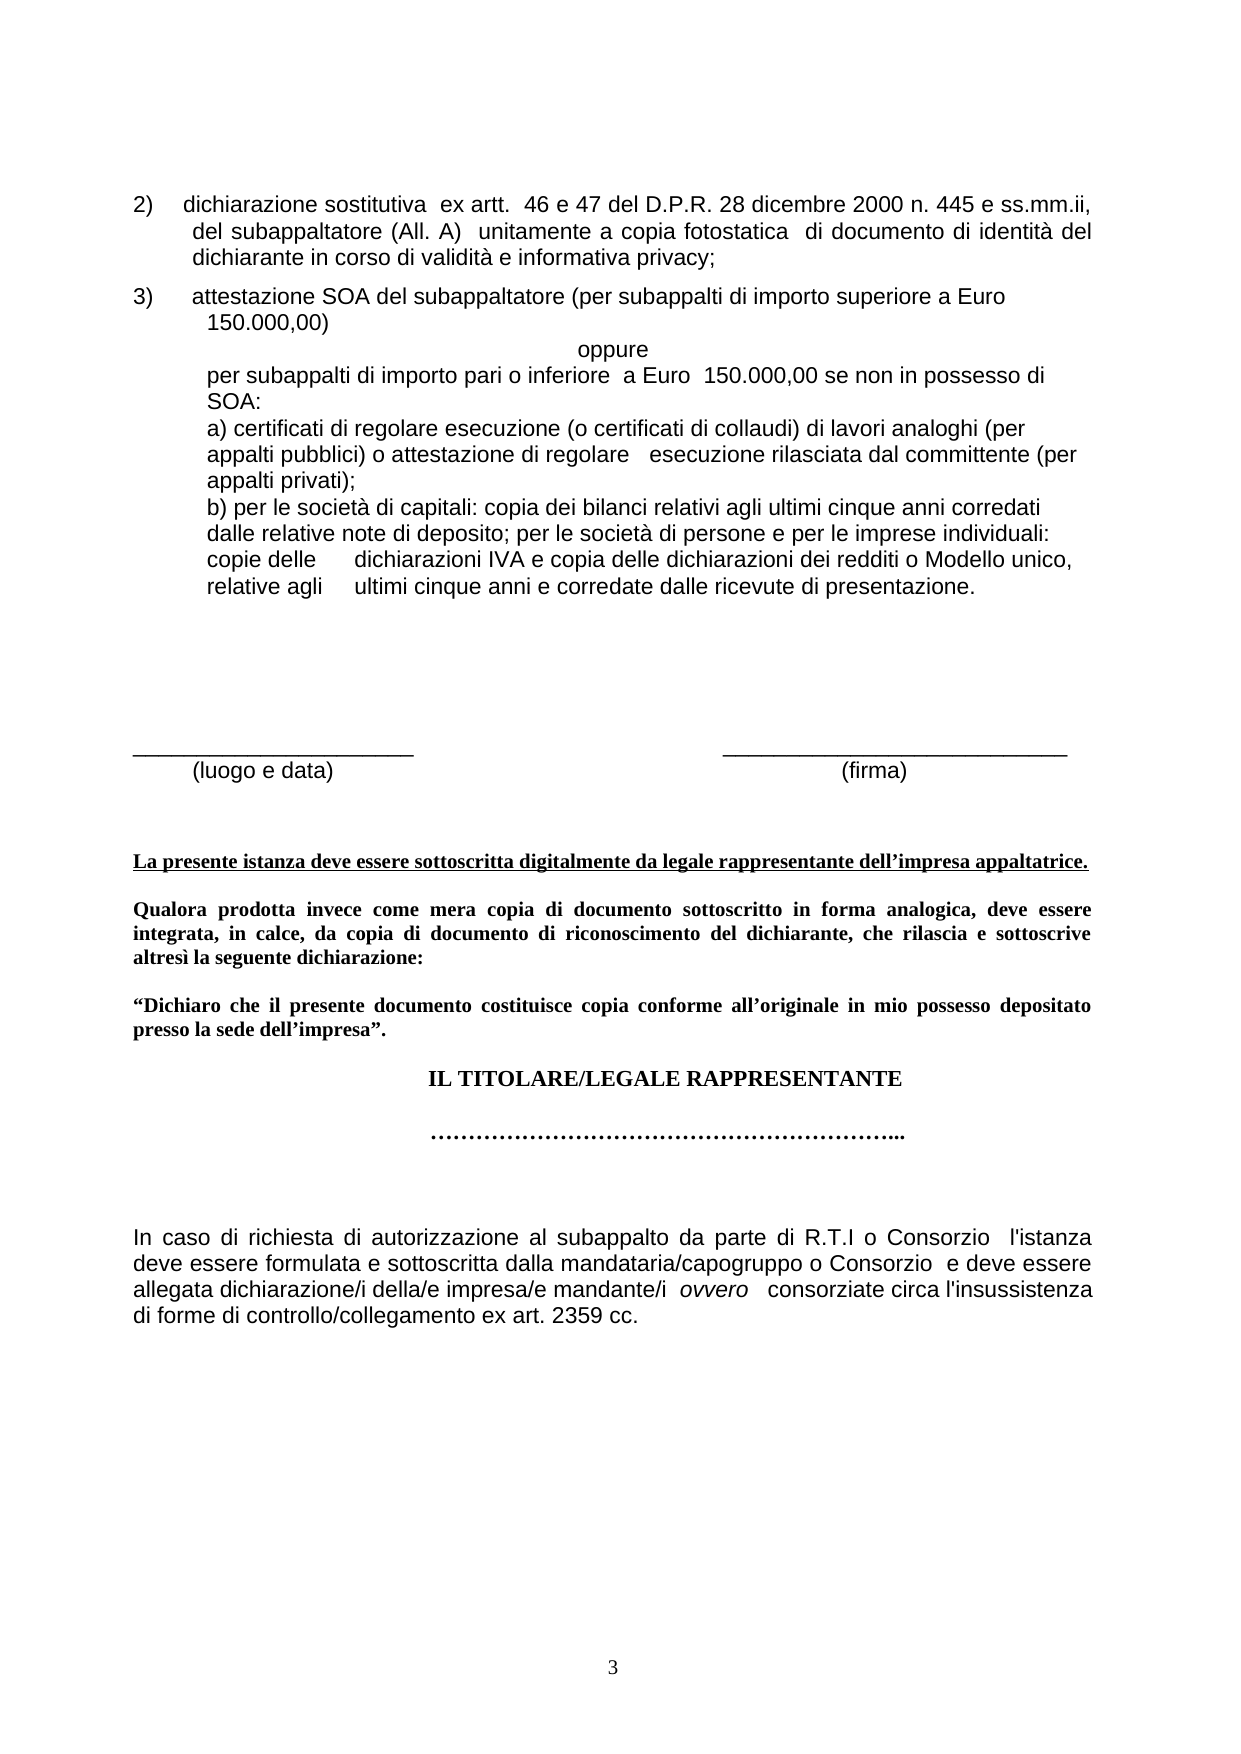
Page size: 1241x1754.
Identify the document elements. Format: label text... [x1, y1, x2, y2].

text ……………………………………………………... [133, 1092, 1093, 1144]
text b) per le società di capitali: copia dei bilanci relativi agli ultimi cinque anni corredati dalle relative note di deposito; per le società di persone e per le imprese individuali: copie delle dichiarazioni IVA e copia delle dichiarazioni dei redditi o Modello unico, relative agli ultimi cinque anni e corredate dalle ricevute di presentazione. [133, 494, 1093, 599]
text a) certificati di regolare esecuzione (o certificati di collaudi) di lavori analoghi (per appalti pubblici) o attestazione di regolare esecuzione rilasciata dal committente (per appalti privati); [133, 414, 1093, 494]
text (luogo e data) (firma) [192, 757, 1093, 783]
text La presente istanza deve essere sottoscritta digitalmente da legale rappresentante dell’impresa appaltatrice. [133, 849, 1093, 873]
text 3) attestazione SOA del subappaltatore (per subappalti di importo superiore a Euro 150.000,00) [133, 283, 1093, 336]
text ______________________ ___________________________ [133, 731, 1093, 757]
text oppure [133, 336, 1093, 362]
text 2) dichiarazione sostitutiva ex artt. 46 e 47 del D.P.R. 28 dicembre 2000 n. 445 e ss.mm.ii, del subappaltatore (All. A) unitamente a copia fotostatica di documento di identità del dichiarante in corso di validità e informativa privacy; [133, 191, 1093, 270]
text In caso di richiesta di autorizzazione al subappalto da parte di R.T.I o Consorzio l'istanza deve essere formulata e sottoscritta dalla mandataria/capogruppo o Consorzio e deve essere allegata dichiarazione/i della/e impresa/e mandante/i ovvero consorziate circa l'insussistenza di forme di controllo/collegamento ex art. 2359 cc. [133, 1223, 1093, 1329]
text Qualora prodotta invece come mera copia di documento sottoscritto in forma analogica, deve essere integrata, in calce, da copia di documento di riconoscimento del dichiarante, che rilascia e sottoscrive altresì la seguente dichiarazione: [133, 897, 1093, 969]
text per subappalti di importo pari o inferiore a Euro 150.000,00 se non in possesso di SOA: [133, 362, 1093, 414]
text “Dichiaro che il presente documento costituisce copia conforme all’originale in mio possesso depositato presso la sede dell’impresa”. [133, 993, 1093, 1041]
text IL TITOLARE/LEGALE RAPPRESENTANTE [133, 1065, 1093, 1092]
